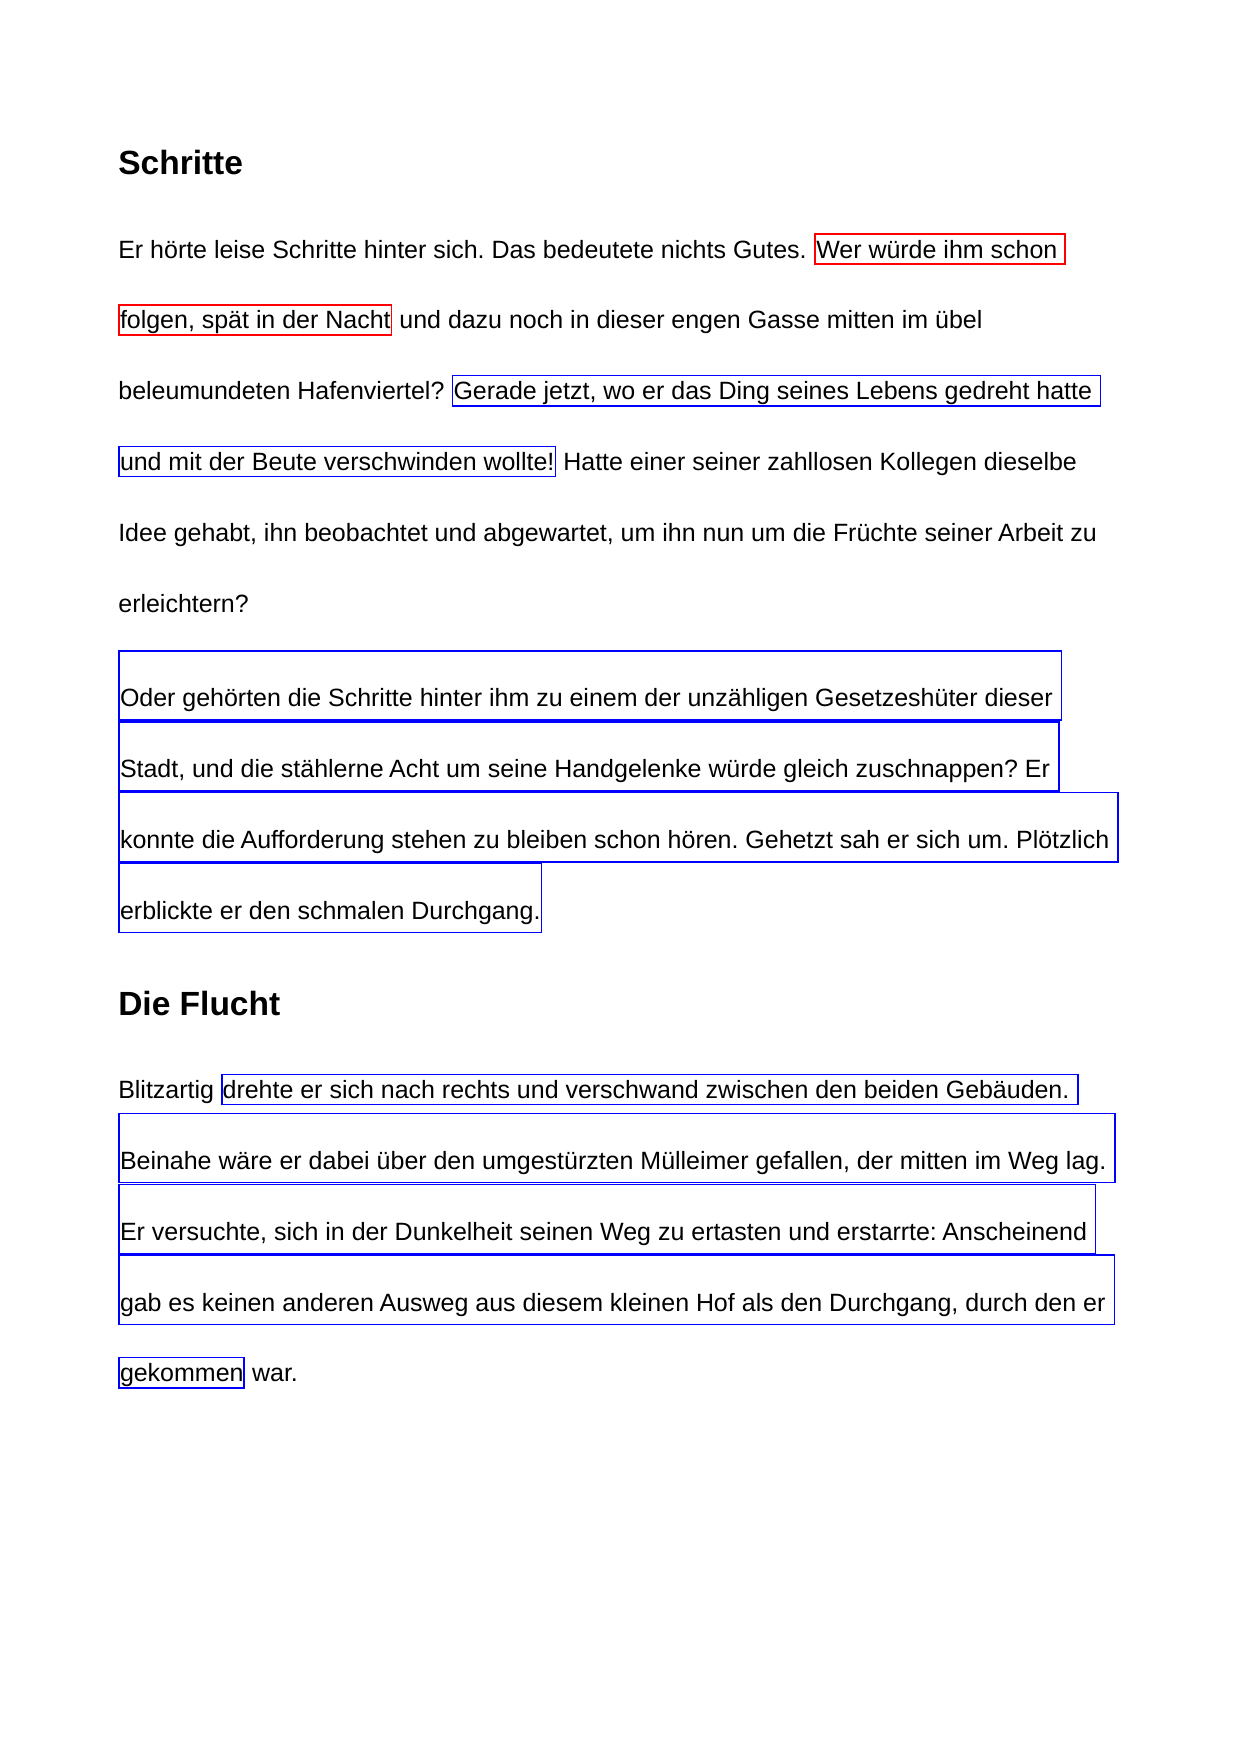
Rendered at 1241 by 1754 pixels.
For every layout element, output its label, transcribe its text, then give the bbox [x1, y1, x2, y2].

subtitle Die Flucht [118, 958, 1122, 1029]
text Blitzartig drehte er sich nach rechts und verschwand zwischen den beiden Gebäuden. Beinahe wäre er dabei über den umgestürzten Mülleimer gefallen, der mitten im Weg lag. Er versuchte, sich in der Dunkelheit seinen Weg zu ertasten und erstarrte: Anscheinend gab es keinen anderen Ausweg aus diesem kleinen Hof als den Durchgang, durch den er gekommen war. [118, 1042, 1122, 1396]
text Oder gehörten die Schritte hinter ihm zu einem der unzähligen Gesetzeshüter dieser Stadt, und die stählerne Acht um seine Handgelenke würde gleich zuschnappen? Er konnte die Aufforderung stehen zu bleiben schon hören. Gehetzt sah er sich um. Plötzlich erblickte er den schmalen Durchgang. [120, 723, 1058, 790]
text Oder gehörten die Schritte hinter ihm zu einem der unzähligen Gesetzeshüter dieser Stadt, und die stählerne Acht um seine Handgelenke würde gleich zuschnappen? Er konnte die Aufforderung stehen zu bleiben schon hören. Gehetzt sah er sich um. Plötzlich erblickte er den schmalen Durchgang. [120, 793, 1117, 861]
subtitle Schritte [118, 118, 1122, 189]
text Er hörte leise Schritte hinter sich. Das bedeutete nichts Gutes. Wer würde ihm schon folgen, spät in der Nacht und dazu noch in dieser engen Gasse mitten im übel beleumundeten Hafenviertel? Gerade jetzt, wo er das Ding seines Lebens gedreht hatte und mit der Beute verschwinden wollte! Hatte einer seiner zahllosen Kollegen dieselbe Idee gehabt, ihn beobachtet und abgewartet, um ihn nun um die Früchte seiner Arbeit zu erleichtern? [118, 201, 1122, 626]
text Oder gehörten die Schritte hinter ihm zu einem der unzähligen Gesetzeshüter dieser Stadt, und die stählerne Acht um seine Handgelenke würde gleich zuschnappen? Er konnte die Aufforderung stehen zu bleiben schon hören. Gehetzt sah er sich um. Plötzlich erblickte er den schmalen Durchgang. [120, 864, 541, 932]
text Oder gehörten die Schritte hinter ihm zu einem der unzähligen Gesetzeshüter dieser Stadt, und die stählerne Acht um seine Handgelenke würde gleich zuschnappen? Er konnte die Aufforderung stehen zu bleiben schon hören. Gehetzt sah er sich um. Plötzlich erblickte er den schmalen Durchgang. [120, 652, 1061, 719]
text Oder gehörten die Schritte hinter ihm zu einem der unzähligen Gesetzeshüter dieser Stadt, und die stählerne Acht um seine Handgelenke würde gleich zuschnappen? Er konnte die Aufforderung stehen zu bleiben schon hören. Gehetzt sah er sich um. Plötzlich erblickte er den schmalen Durchgang. [542, 650, 1122, 933]
